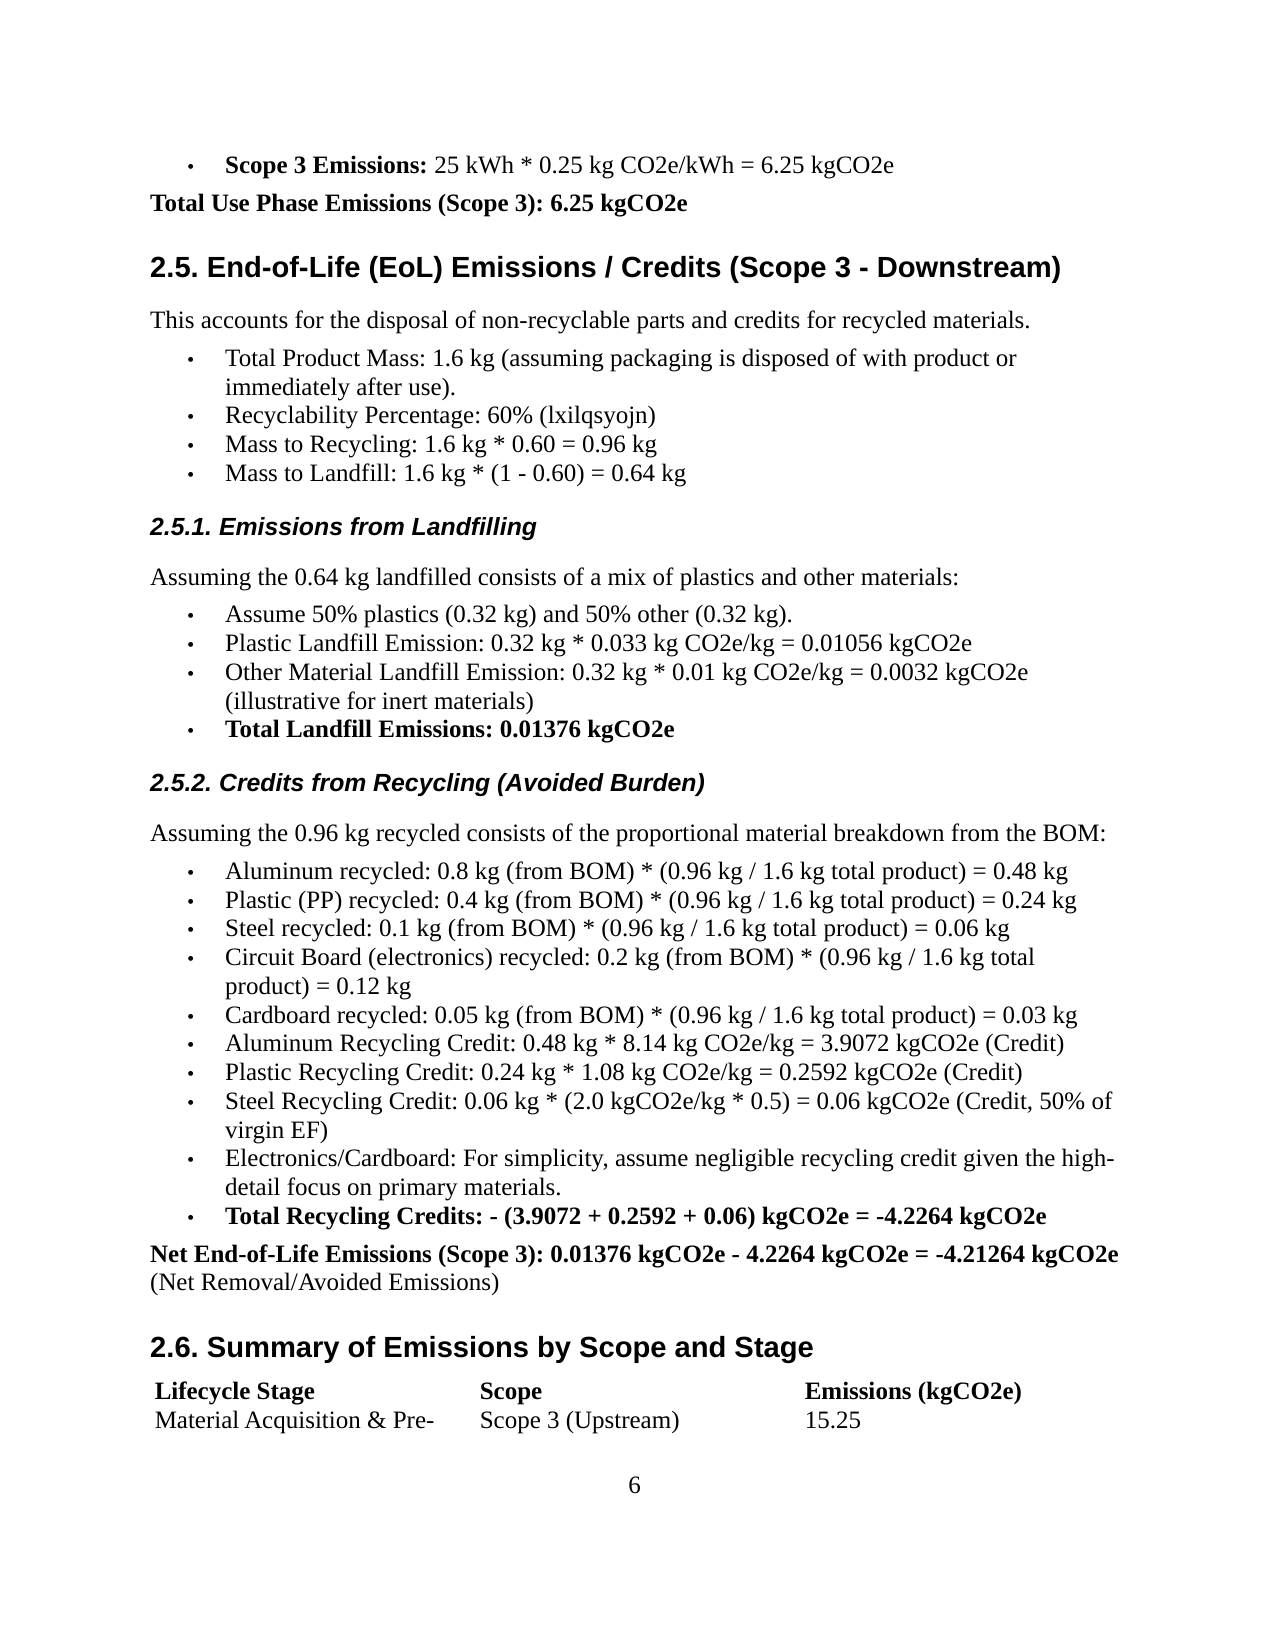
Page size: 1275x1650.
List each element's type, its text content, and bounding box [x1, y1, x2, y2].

list Total Landfill Emissions: 0.01376 kgCO2e [187, 714, 1125, 743]
subtitle 2.5.1. Emissions from Landfilling [150, 512, 1125, 540]
subtitle 2.5.2. Credits from Recycling (Avoided Burden) [150, 768, 1125, 797]
list Other Material Landfill Emission: 0.32 kg * 0.01 kg CO2e/kg = 0.0032 kgCO2e (illustrative for inert materials) [187, 657, 1125, 714]
list Electronics/Cardboard: For simplicity, assume negligible recycling credit given the high-detail focus on primary materials. [187, 1143, 1125, 1201]
list Plastic Landfill Emission: 0.32 kg * 0.033 kg CO2e/kg = 0.01056 kgCO2e [187, 628, 1125, 657]
subtitle 2.5. End-of-Life (EoL) Emissions / Credits (Scope 3 - Downstream) [150, 250, 1125, 284]
text Assuming the 0.64 kg landfilled consists of a mix of plastics and other materials: [150, 562, 1125, 591]
list Assume 50% plastics (0.32 kg) and 50% other (0.32 kg). [187, 599, 1125, 628]
table_header Lifecycle Stage [150, 1376, 475, 1405]
subtitle 2.6. Summary of Emissions by Scope and Stage [150, 1330, 1125, 1364]
list Total Recycling Credits: - (3.9072 + 0.2592 + 0.06) kgCO2e = -4.2264 kgCO2e [187, 1201, 1125, 1230]
text This accounts for the disposal of non-recyclable parts and credits for recycled materials. [150, 305, 1125, 334]
text Assuming the 0.96 kg recycled consists of the proportional material breakdown from the BOM: [150, 818, 1125, 847]
list Mass to Landfill: 1.6 kg * (1 - 0.60) = 0.64 kg [187, 458, 1125, 487]
list Recyclability Percentage: 60% (lxilqsyojn) [187, 401, 1125, 429]
list Steel recycled: 0.1 kg (from BOM) * (0.96 kg / 1.6 kg total product) = 0.06 kg [187, 913, 1125, 942]
text Net End-of-Life Emissions (Scope 3): 0.01376 kgCO2e - 4.2264 kgCO2e = -4.21264 kgCO2e (Net Removal/Avoided Emissions) [150, 1239, 1125, 1296]
table_cell 15.25 [800, 1405, 1125, 1434]
list Aluminum recycled: 0.8 kg (from BOM) * (0.96 kg / 1.6 kg total product) = 0.48 kg [187, 856, 1125, 885]
list Circuit Board (electronics) recycled: 0.2 kg (from BOM) * (0.96 kg / 1.6 kg total product) = 0.12 kg [187, 942, 1125, 1000]
list Total Product Mass: 1.6 kg (assuming packaging is disposed of with product or immediately after use). [187, 343, 1125, 401]
table_cell Scope 3 (Upstream) [475, 1405, 800, 1434]
list Steel Recycling Credit: 0.06 kg * (2.0 kgCO2e/kg * 0.5) = 0.06 kgCO2e (Credit, 50% of virgin EF) [187, 1086, 1125, 1143]
table_cell Material Acquisition & Pre- [150, 1405, 475, 1434]
list Aluminum Recycling Credit: 0.48 kg * 8.14 kg CO2e/kg = 3.9072 kgCO2e (Credit) [187, 1028, 1125, 1057]
table_header Scope [475, 1376, 800, 1405]
text Total Use Phase Emissions (Scope 3): 6.25 kgCO2e [150, 188, 1125, 216]
list Scope 3 Emissions: 25 kWh * 0.25 kg CO2e/kWh = 6.25 kgCO2e [187, 150, 1125, 179]
table_header Emissions (kgCO2e) [800, 1376, 1125, 1405]
list Cardboard recycled: 0.05 kg (from BOM) * (0.96 kg / 1.6 kg total product) = 0.03 kg [187, 1000, 1125, 1028]
list Plastic (PP) recycled: 0.4 kg (from BOM) * (0.96 kg / 1.6 kg total product) = 0.24 kg [187, 885, 1125, 913]
list Mass to Recycling: 1.6 kg * 0.60 = 0.96 kg [187, 429, 1125, 458]
list Plastic Recycling Credit: 0.24 kg * 1.08 kg CO2e/kg = 0.2592 kgCO2e (Credit) [187, 1057, 1125, 1086]
